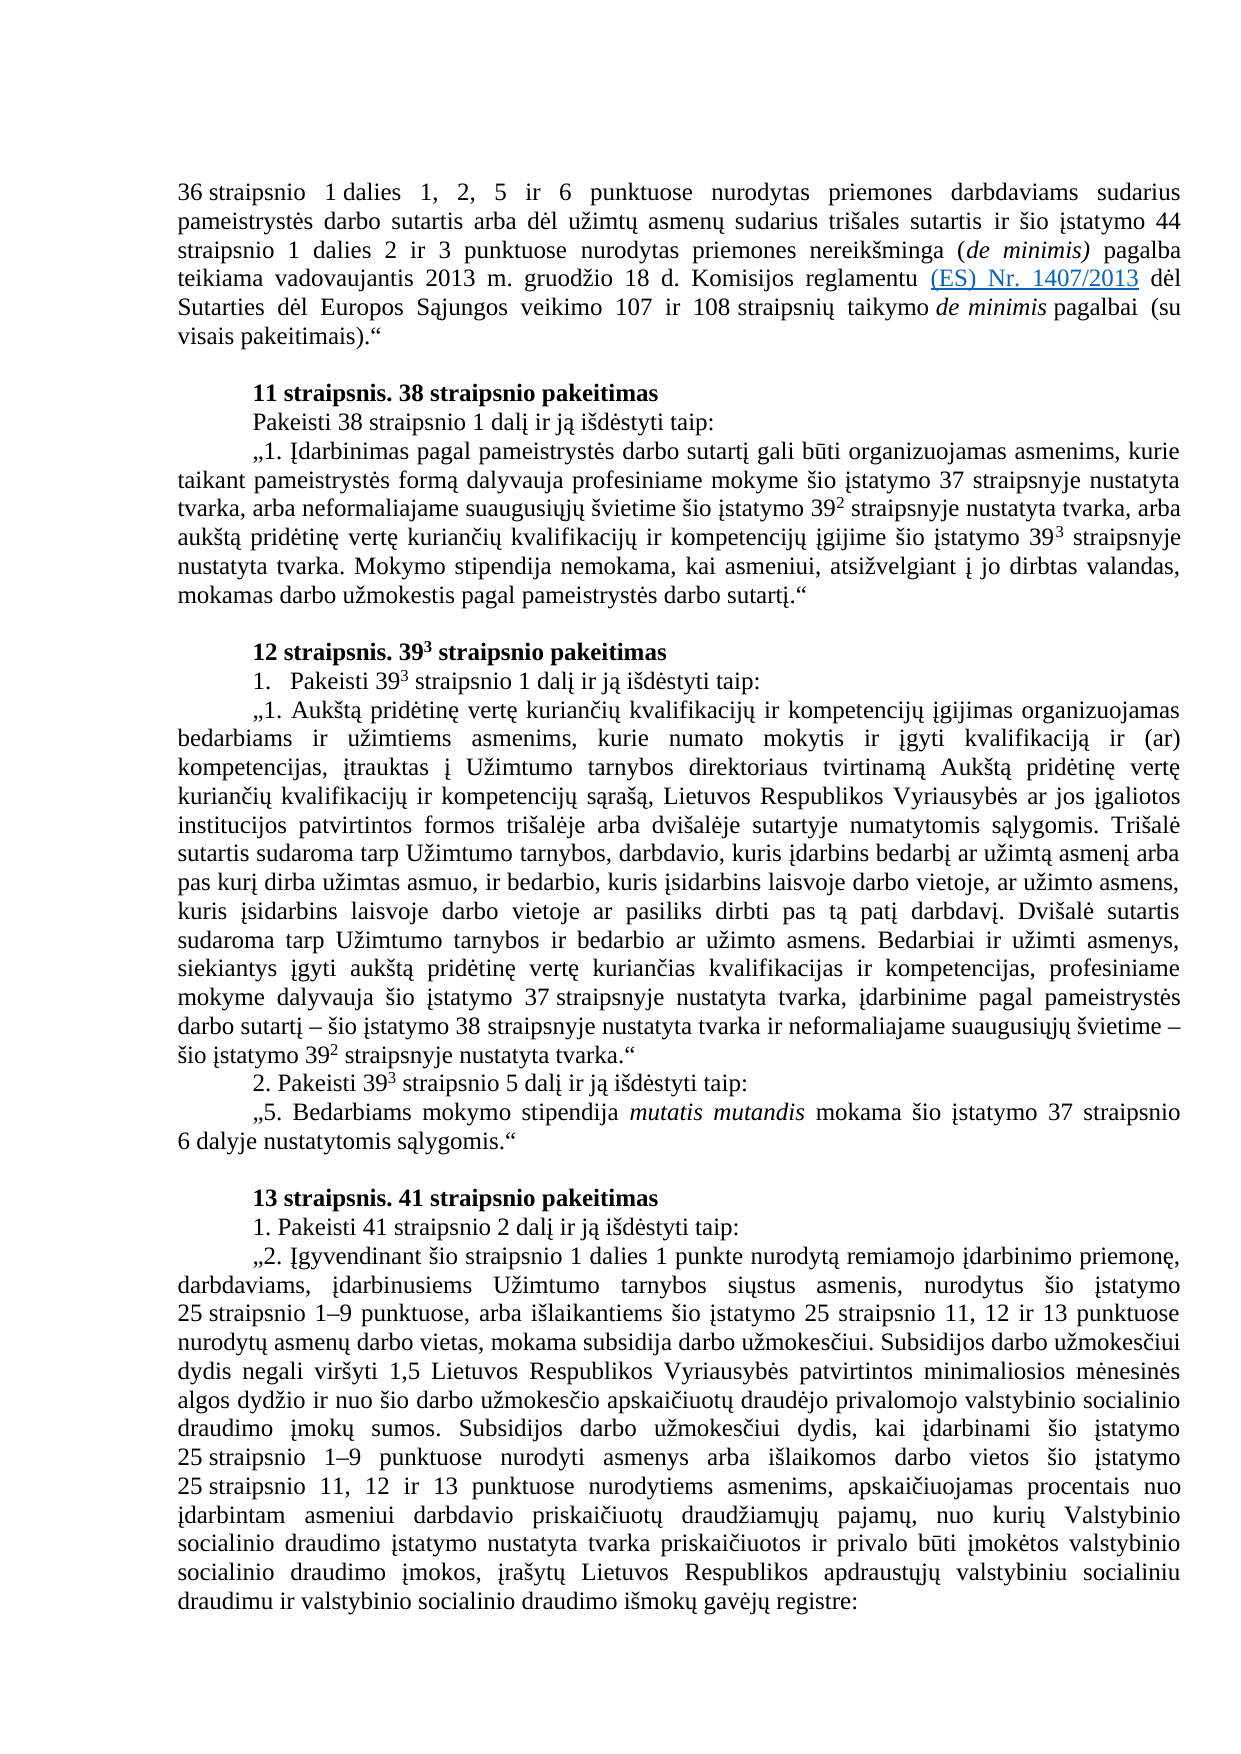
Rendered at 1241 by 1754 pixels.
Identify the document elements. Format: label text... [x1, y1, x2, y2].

text „2. Įgyvendinant šio straipsnio 1 dalies 1 punkte nurodytą remiamojo įdarbinimo priemonę, darbdaviams, įdarbinusiems Užimtumo tarnybos siųstus asmenis, nurodytus šio įstatymo 25 straipsnio 1–9 punktuose, arba išlaikantiems šio įstatymo 25 straipsnio 11, 12 ir 13 punktuose nurodytų asmenų darbo vietas, mokama subsidija darbo užmokesčiui. Subsidijos darbo užmokesčiui dydis negali viršyti 1,5 Lietuvos Respublikos Vyriausybės patvirtintos minimaliosios mėnesinės algos dydžio ir nuo šio darbo užmokesčio apskaičiuotų draudėjo privalomojo valstybinio socialinio draudimo įmokų sumos. Subsidijos darbo užmokesčiui dydis, kai įdarbinami šio įstatymo 25 straipsnio 1–9 punktuose nurodyti asmenys arba išlaikomos darbo vietos šio įstatymo 25 straipsnio 11, 12 ir 13 punktuose nurodytiems asmenims, apskaičiuojamas procentais nuo įdarbintam asmeniui darbdavio priskaičiuotų draudžiamųjų pajamų, nuo kurių Valstybinio socialinio draudimo įstatymo nustatyta tvarka priskaičiuotos ir privalo būti įmokėtos valstybinio socialinio draudimo įmokos, įrašytų Lietuvos Respublikos apdraustųjų valstybiniu socialiniu draudimu ir valstybinio socialinio draudimo išmokų gavėjų registre: [177, 1241, 1181, 1615]
text „1. Įdarbinimas pagal pameistrystės darbo sutartį gali būti organizuojamas asmenims, kurie taikant pameistrystės formą dalyvauja profesiniame mokyme šio įstatymo 37 straipsnyje nustatyta tvarka, arba neformaliajame suaugusiųjų švietime šio įstatymo 392 straipsnyje nustatyta tvarka, arba aukštą pridėtinę vertę kuriančių kvalifikacijų ir kompetencijų įgijime šio įstatymo 393 straipsnyje nustatyta tvarka. Mokymo stipendija nemokama, kai asmeniui, atsižvelgiant į jo dirbtas valandas, mokamas darbo užmokestis pagal pameistrystės darbo sutartį.“ [177, 436, 1181, 608]
text 12 straipsnis. 393 straipsnio pakeitimas [177, 637, 1181, 666]
text „1. Aukštą pridėtinę vertę kuriančių kvalifikacijų ir kompetencijų įgijimas organizuojamas bedarbiams ir užimtiems asmenims, kurie numato mokytis ir įgyti kvalifikaciją ir (ar) kompetencijas, įtrauktas į Užimtumo tarnybos direktoriaus tvirtinamą Aukštą pridėtinę vertę kuriančių kvalifikacijų ir kompetencijų sąrašą, Lietuvos Respublikos Vyriausybės ar jos įgaliotos institucijos patvirtintos formos trišalėje arba dvišalėje sutartyje numatytomis sąlygomis. Trišalė sutartis sudaroma tarp Užimtumo tarnybos, darbdavio, kuris įdarbins bedarbį ar užimtą asmenį arba pas kurį dirba užimtas asmuo, ir bedarbio, kuris įsidarbins laisvoje darbo vietoje, ar užimto asmens, kuris įsidarbins laisvoje darbo vietoje ar pasiliks dirbti pas tą patį darbdavį. Dvišalė sutartis sudaroma tarp Užimtumo tarnybos ir bedarbio ar užimto asmens. Bedarbiai ir užimti asmenys, siekiantys įgyti aukštą pridėtinę vertę kuriančias kvalifikacijas ir kompetencijas, profesiniame mokyme dalyvauja šio įstatymo 37 straipsnyje nustatyta tvarka, įdarbinime pagal pameistrystės darbo sutartį – šio įstatymo 38 straipsnyje nustatyta tvarka ir neformaliajame suaugusiųjų švietime – šio įstatymo 392 straipsnyje nustatyta tvarka.“ [177, 695, 1181, 1068]
text Pakeisti 38 straipsnio 1 dalį ir ją išdėstyti taip: [177, 407, 1181, 436]
text 11 straipsnis. 38 straipsnio pakeitimas [177, 378, 1181, 407]
text 13 straipsnis. 41 straipsnio pakeitimas [177, 1183, 1181, 1212]
text 1. Pakeisti 41 straipsnio 2 dalį ir ją išdėstyti taip: [252, 1212, 1181, 1241]
text 2. Pakeisti 393 straipsnio 5 dalį ir ją išdėstyti taip: [177, 1068, 1181, 1097]
text 1. Pakeisti 393 straipsnio 1 dalį ir ją išdėstyti taip: [252, 666, 1181, 695]
text 36 straipsnio 1 dalies 1, 2, 5 ir 6 punktuose nurodytas priemones darbdaviams sudarius pameistrystės darbo sutartis arba dėl užimtų asmenų sudarius trišales sutartis ir šio įstatymo 44 straipsnio 1 dalies 2 ir 3 punktuose nurodytas priemones nereikšminga (de minimis) pagalba teikiama vadovaujantis 2013 m. gruodžio 18 d. Komisijos reglamentu (ES) Nr. 1407/2013 dėl Sutarties dėl Europos Sąjungos veikimo 107 ir 108 straipsnių taikymo de minimis pagalbai (su visais pakeitimais).“ [177, 177, 1181, 350]
text „5. Bedarbiams mokymo stipendija mutatis mutandis mokama šio įstatymo 37 straipsnio 6 dalyje nustatytomis sąlygomis.“ [177, 1097, 1181, 1155]
